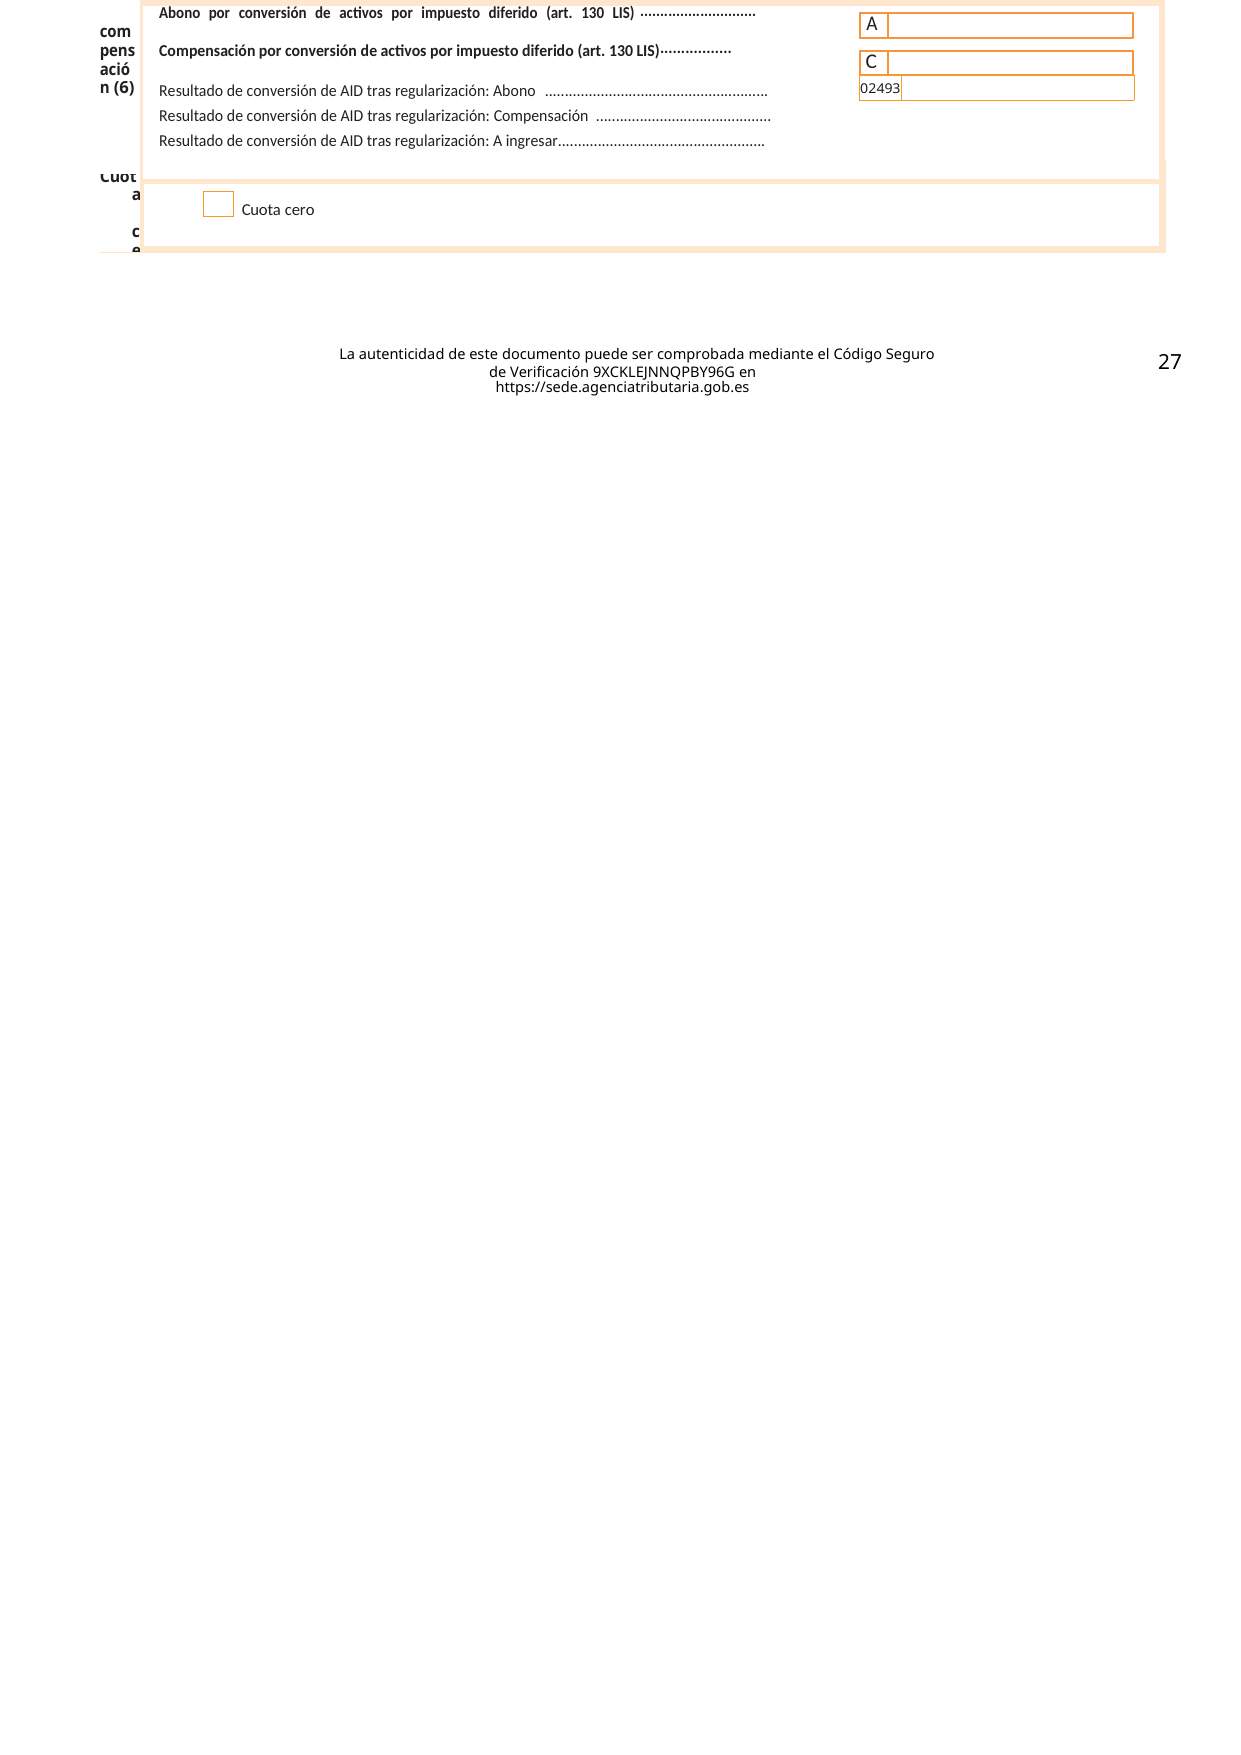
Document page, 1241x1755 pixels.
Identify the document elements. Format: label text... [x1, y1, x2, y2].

text Cuota cero (7) [99, 174, 139, 252]
text [98, 0, 140, 252]
text Abono/compensación (6) [99, 6, 140, 99]
text de Verificación 9XCKLEJNNQPBY96G en https://sede.agenciatributaria.gob.es [365, 365, 880, 395]
text La autenticidad de este documento puede ser comprobada mediante el Código Seguro 27 [339, 338, 1195, 365]
